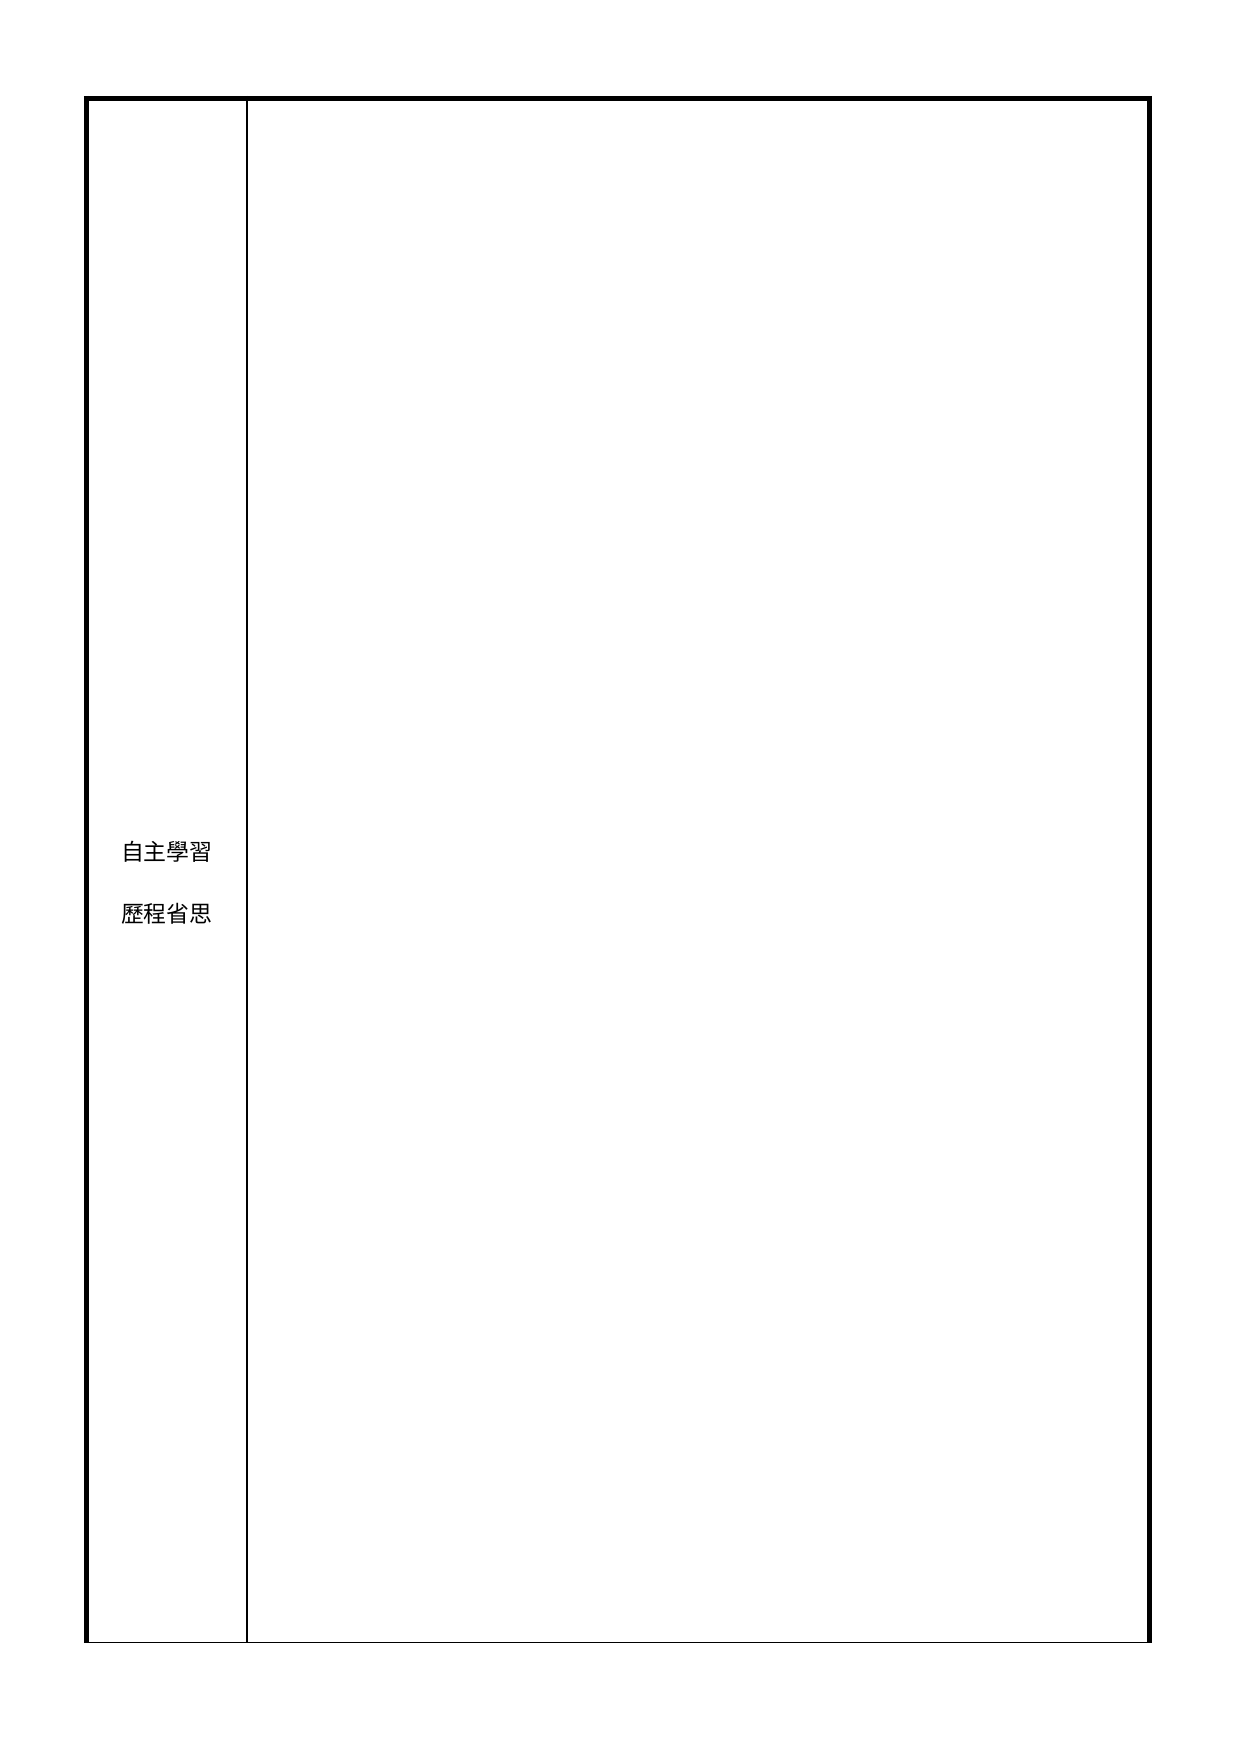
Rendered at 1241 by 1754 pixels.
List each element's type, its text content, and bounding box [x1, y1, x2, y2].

table_cell [248, 101, 1147, 1642]
table_cell 自主學習 歷程省思 [89, 101, 246, 1642]
